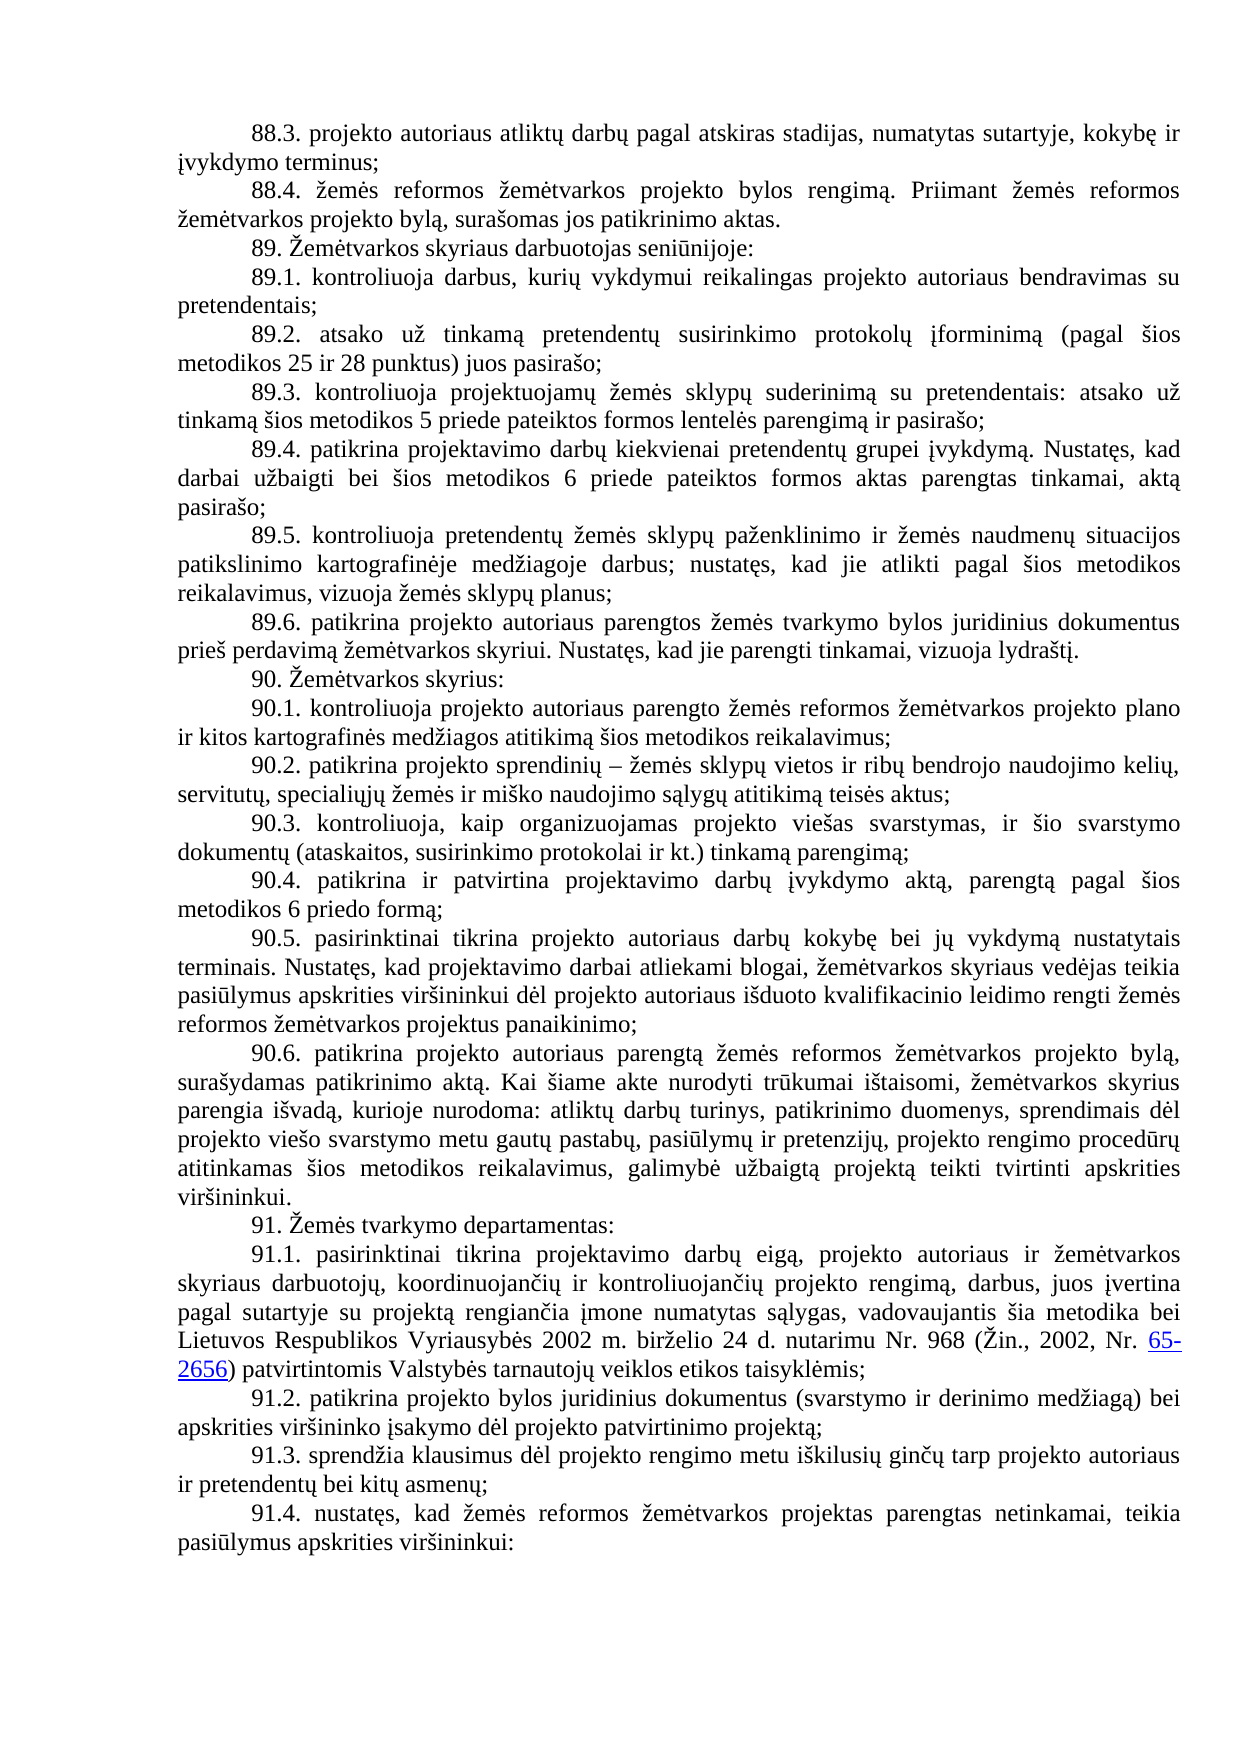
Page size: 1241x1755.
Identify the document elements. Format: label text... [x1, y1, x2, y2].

text 89.2. atsako už tinkamą pretendentų susirinkimo protokolų įforminimą (pagal šios metodikos 25 ir 28 punktus) juos pasirašo; [177, 319, 1181, 377]
text 90.4. patikrina ir patvirtina projektavimo darbų įvykdymo aktą, parengtą pagal šios metodikos 6 priedo formą; [177, 866, 1181, 923]
text 89. Žemėtvarkos skyriaus darbuotojas seniūnijoje: [177, 233, 1181, 262]
text 88.4. žemės reformos žemėtvarkos projekto bylos rengimą. Priimant žemės reformos žemėtvarkos projekto bylą, surašomas jos patikrinimo aktas. [177, 176, 1181, 233]
text 90.1. kontroliuoja projekto autoriaus parengto žemės reformos žemėtvarkos projekto plano ir kitos kartografinės medžiagos atitikimą šios metodikos reikalavimus; [177, 693, 1181, 751]
text 89.6. patikrina projekto autoriaus parengtos žemės tvarkymo bylos juridinius dokumentus prieš perdavimą žemėtvarkos skyriui. Nustatęs, kad jie parengti tinkamai, vizuoja lydraštį. [177, 607, 1181, 664]
text 90. Žemėtvarkos skyrius: [177, 664, 1181, 693]
text 91.4. nustatęs, kad žemės reformos žemėtvarkos projektas parengtas netinkamai, teikia pasiūlymus apskrities viršininkui: [177, 1498, 1181, 1556]
text 89.4. patikrina projektavimo darbų kiekvienai pretendentų grupei įvykdymą. Nustatęs, kad darbai užbaigti bei šios metodikos 6 priede pateiktos formos aktas parengtas tinkamai, aktą pasirašo; [177, 434, 1181, 521]
text 89.3. kontroliuoja projektuojamų žemės sklypų suderinimą su pretendentais: atsako už tinkamą šios metodikos 5 priede pateiktos formos lentelės parengimą ir pasirašo; [177, 377, 1181, 434]
text 90.3. kontroliuoja, kaip organizuojamas projekto viešas svarstymas, ir šio svarstymo dokumentų (ataskaitos, susirinkimo protokolai ir kt.) tinkamą parengimą; [177, 808, 1181, 866]
text 91. Žemės tvarkymo departamentas: [177, 1211, 1181, 1239]
text 89.1. kontroliuoja darbus, kurių vykdymui reikalingas projekto autoriaus bendravimas su pretendentais; [177, 262, 1181, 319]
text 88.3. projekto autoriaus atliktų darbų pagal atskiras stadijas, numatytas sutartyje, kokybę ir įvykdymo terminus; [177, 118, 1181, 176]
text 91.2. patikrina projekto bylos juridinius dokumentus (svarstymo ir derinimo medžiagą) bei apskrities viršininko įsakymo dėl projekto patvirtinimo projektą; [177, 1383, 1181, 1441]
text 89.5. kontroliuoja pretendentų žemės sklypų paženklinimo ir žemės naudmenų situacijos patikslinimo kartografinėje medžiagoje darbus; nustatęs, kad jie atlikti pagal šios metodikos reikalavimus, vizuoja žemės sklypų planus; [177, 521, 1181, 607]
text 90.2. patikrina projekto sprendinių – žemės sklypų vietos ir ribų bendrojo naudojimo kelių, servitutų, specialiųjų žemės ir miško naudojimo sąlygų atitikimą teisės aktus; [177, 751, 1181, 808]
text 91.3. sprendžia klausimus dėl projekto rengimo metu iškilusių ginčų tarp projekto autoriaus ir pretendentų bei kitų asmenų; [177, 1441, 1181, 1498]
text 91.1. pasirinktinai tikrina projektavimo darbų eigą, projekto autoriaus ir žemėtvarkos skyriaus darbuotojų, koordinuojančių ir kontroliuojančių projekto rengimą, darbus, juos įvertina pagal sutartyje su projektą rengiančia įmone numatytas sąlygas, vadovaujantis šia metodika bei Lietuvos Respublikos Vyriausybės 2002 m. birželio 24 d. nutarimu Nr. 968 (Žin., 2002, Nr. 65-2656) patvirtintomis Valstybės tarnautojų veiklos etikos taisyklėmis; [177, 1239, 1181, 1383]
text 90.6. patikrina projekto autoriaus parengtą žemės reformos žemėtvarkos projekto bylą, surašydamas patikrinimo aktą. Kai šiame akte nurodyti trūkumai ištaisomi, žemėtvarkos skyrius parengia išvadą, kurioje nurodoma: atliktų darbų turinys, patikrinimo duomenys, sprendimais dėl projekto viešo svarstymo metu gautų pastabų, pasiūlymų ir pretenzijų, projekto rengimo procedūrų atitinkamas šios metodikos reikalavimus, galimybė užbaigtą projektą teikti tvirtinti apskrities viršininkui. [177, 1038, 1181, 1211]
text 90.5. pasirinktinai tikrina projekto autoriaus darbų kokybę bei jų vykdymą nustatytais terminais. Nustatęs, kad projektavimo darbai atliekami blogai, žemėtvarkos skyriaus vedėjas teikia pasiūlymus apskrities viršininkui dėl projekto autoriaus išduoto kvalifikacinio leidimo rengti žemės reformos žemėtvarkos projektus panaikinimo; [177, 923, 1181, 1038]
